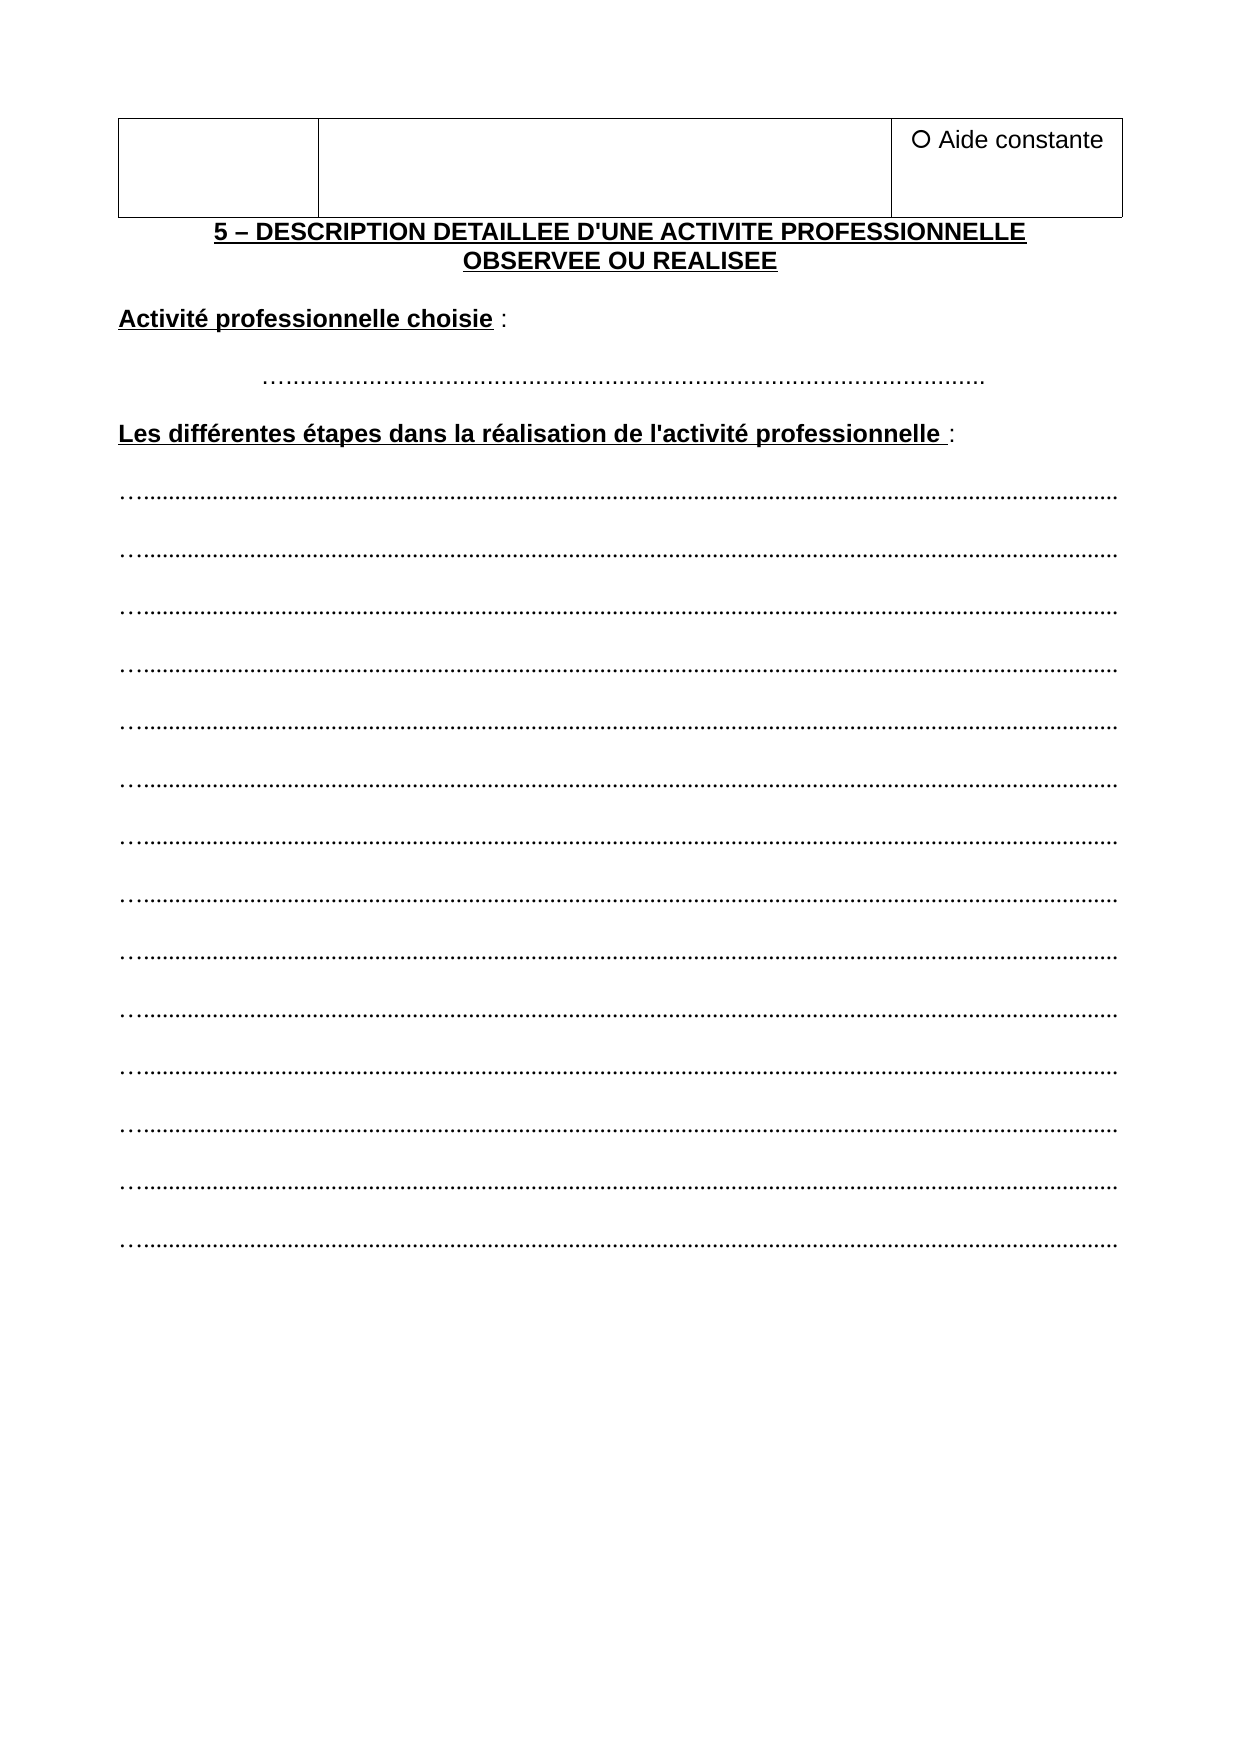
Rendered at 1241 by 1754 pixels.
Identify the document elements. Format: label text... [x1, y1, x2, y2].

text …............................................................................................................................................................ [118, 591, 1122, 620]
text …............................................................................................................................................................ [118, 936, 1122, 965]
text …............................................................................................................................................................ [118, 1051, 1122, 1080]
text …............................................................................................................................................................ [118, 706, 1122, 735]
text …............................................................................................................................................................ [118, 1224, 1122, 1252]
text …............................................................................................................................................................ [118, 649, 1122, 677]
table_cell [319, 119, 891, 217]
text Les différentes étapes dans la réalisation de l'activité professionnelle : [118, 419, 1122, 447]
text …..................................................................................................... [118, 361, 1122, 390]
text …............................................................................................................................................................ [118, 1109, 1122, 1137]
table_cell  Aide constante [892, 119, 1122, 217]
text OBSERVEE OU REALISEE [118, 246, 1122, 275]
text Activité professionnelle choisie : [118, 304, 1122, 332]
text …............................................................................................................................................................ [118, 879, 1122, 907]
text …............................................................................................................................................................ [118, 821, 1122, 850]
text 5 – DESCRIPTION DETAILLEE D'UNE ACTIVITE PROFESSIONNELLE [118, 218, 1122, 246]
text …............................................................................................................................................................ [118, 1166, 1122, 1195]
table_cell [119, 119, 318, 217]
text …............................................................................................................................................................ [118, 994, 1122, 1022]
text …............................................................................................................................................................ [118, 764, 1122, 792]
text …............................................................................................................................................................ [118, 534, 1122, 562]
text …............................................................................................................................................................ [118, 476, 1122, 505]
